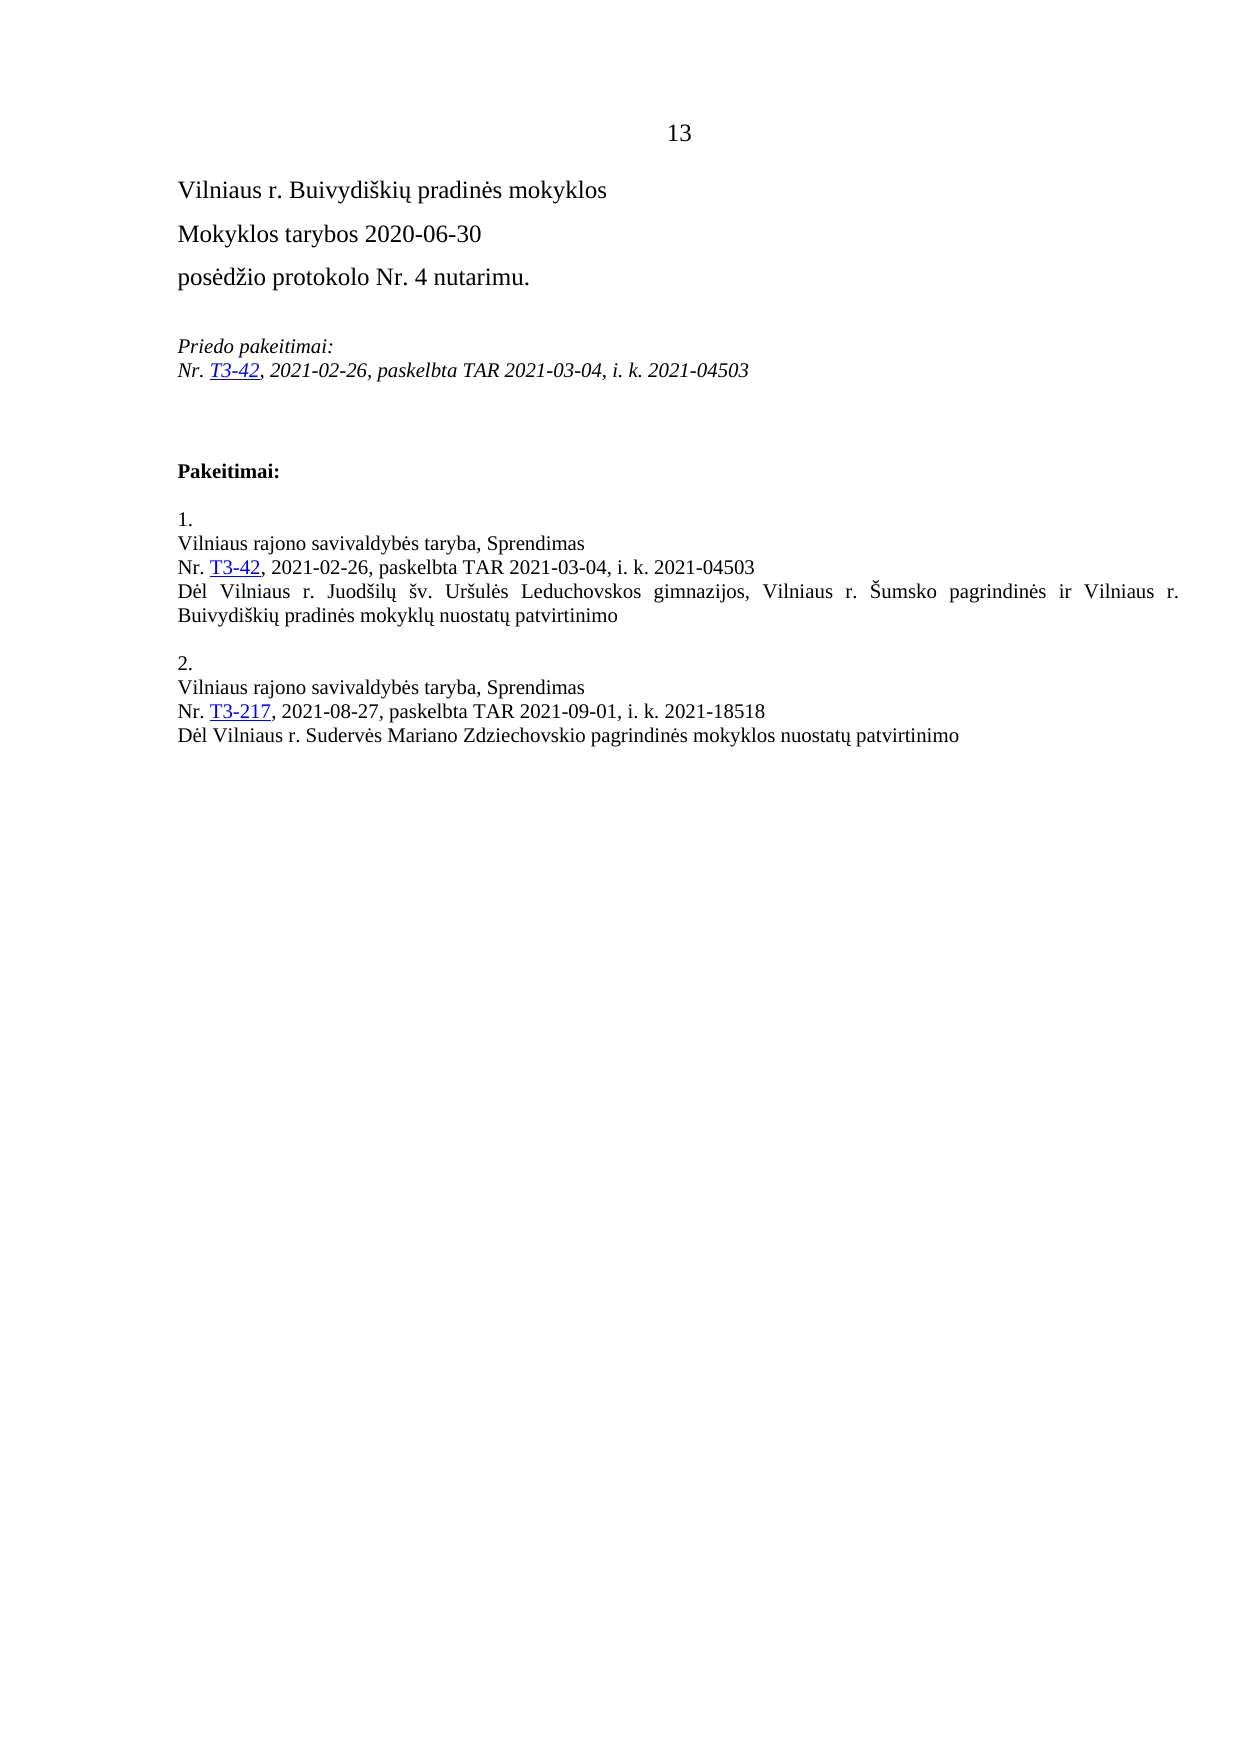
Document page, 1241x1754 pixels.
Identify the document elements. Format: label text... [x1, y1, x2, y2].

text Mokyklos tarybos 2020-06-30 [177, 219, 1181, 247]
text 2. [177, 651, 1181, 675]
text posėdžio protokolo Nr. 4 nutarimu. [177, 262, 1181, 291]
text Pakeitimai: [177, 459, 1181, 483]
text Vilniaus rajono savivaldybės taryba, Sprendimas [177, 531, 1181, 555]
text Nr. T3-42, 2021-02-26, paskelbta TAR 2021-03-04, i. k. 2021-04503 [177, 358, 1181, 382]
text Vilniaus rajono savivaldybės taryba, Sprendimas [177, 675, 1181, 699]
text Nr. T3-217, 2021-08-27, paskelbta TAR 2021-09-01, i. k. 2021-18518 [177, 699, 1181, 723]
text Vilniaus r. Buivydiškių pradinės mokyklos [177, 176, 1181, 204]
text Dėl Vilniaus r. Juodšilų šv. Uršulės Leduchovskos gimnazijos, Vilniaus r. Šumsko pagrindinės ir Vilniaus r. Buivydiškių pradinės mokyklų nuostatų patvirtinimo [177, 579, 1181, 627]
text Priedo pakeitimai: [177, 334, 1181, 358]
text Nr. T3-42, 2021-02-26, paskelbta TAR 2021-03-04, i. k. 2021-04503 [177, 555, 1181, 579]
text 1. [177, 507, 1181, 531]
text Dėl Vilniaus r. Sudervės Mariano Zdziechovskio pagrindinės mokyklos nuostatų patvirtinimo [177, 723, 1181, 747]
